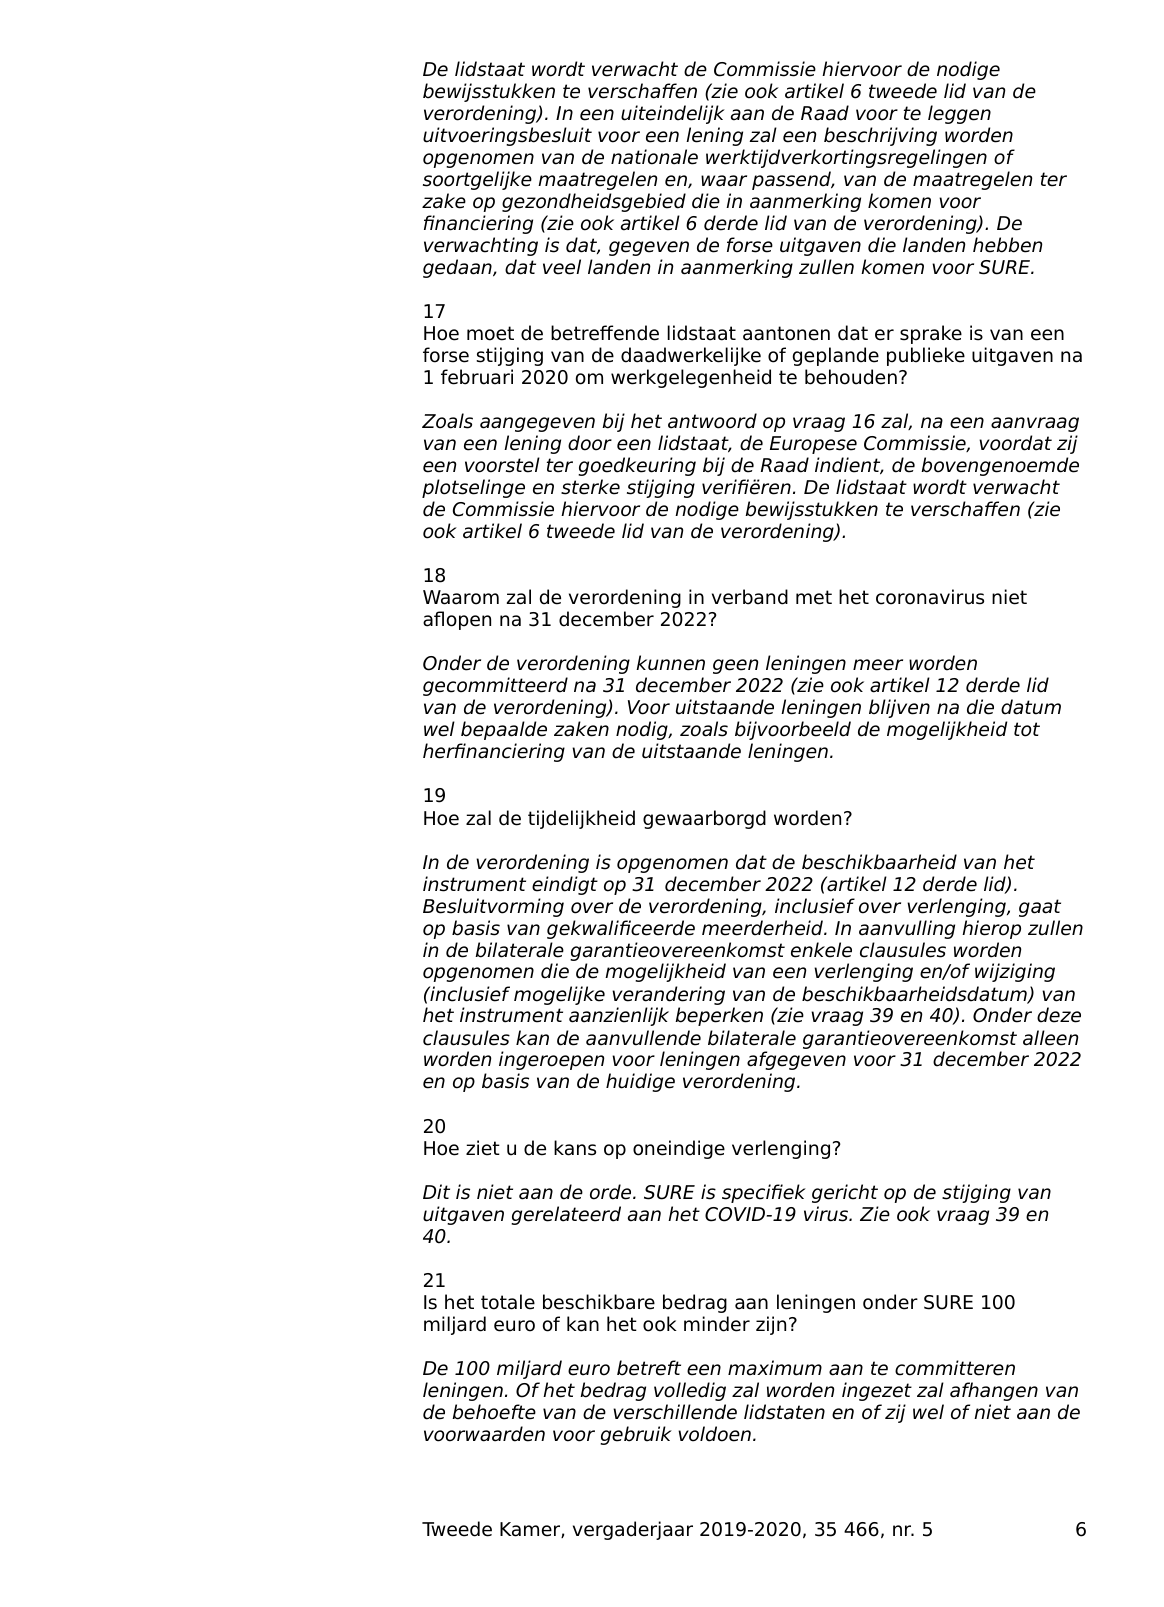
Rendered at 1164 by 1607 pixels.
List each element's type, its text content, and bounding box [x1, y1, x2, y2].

text 17 [422, 301, 1087, 323]
text Dit is niet aan de orde. SURE is specifiek gericht op de stijging van uitgaven gerelateerd aan het COVID-19 virus. Zie ook vraag 39 en 40. [422, 1182, 1087, 1248]
text 21 [422, 1270, 1087, 1292]
text De 100 miljard euro betreft een maximum aan te committeren leningen. Of het bedrag volledig zal worden ingezet zal afhangen van de behoefte van de verschillende lidstaten en of zij wel of niet aan de voorwaarden voor gebruik voldoen. [422, 1358, 1087, 1446]
text Zoals aangegeven bij het antwoord op vraag 16 zal, na een aanvraag van een lening door een lidstaat, de Europese Commissie, voordat zij een voorstel ter goedkeuring bij de Raad indient, de bovengenoemde plotselinge en sterke stijging verifiëren. De lidstaat wordt verwacht de Commissie hiervoor de nodige bewijsstukken te verschaffen (zie ook artikel 6 tweede lid van de verordening). [422, 411, 1087, 543]
text Is het totale beschikbare bedrag aan leningen onder SURE 100 miljard euro of kan het ook minder zijn? [422, 1292, 1087, 1336]
text Hoe moet de betreffende lidstaat aantonen dat er sprake is van een forse stijging van de daadwerkelijke of geplande publieke uitgaven na 1 februari 2020 om werkgelegenheid te behouden? [422, 323, 1087, 389]
text Hoe ziet u de kans op oneindige verlenging? [422, 1137, 1087, 1159]
text De lidstaat wordt verwacht de Commissie hiervoor de nodige bewijsstukken te verschaffen (zie ook artikel 6 tweede lid van de verordening). In een uiteindelijk aan de Raad voor te leggen uitvoeringsbesluit voor een lening zal een beschrijving worden opgenomen van de nationale werktijdverkortingsregelingen of soortgelijke maatregelen en, waar passend, van de maatregelen ter zake op gezondheidsgebied die in aanmerking komen voor financiering (zie ook artikel 6 derde lid van de verordening). De verwachting is dat, gegeven de forse uitgaven die landen hebben gedaan, dat veel landen in aanmerking zullen komen voor SURE. [422, 59, 1087, 279]
text 19 [422, 785, 1087, 807]
text In de verordening is opgenomen dat de beschikbaarheid van het instrument eindigt op 31 december 2022 (artikel 12 derde lid). Besluitvorming over de verordening, inclusief over verlenging, gaat op basis van gekwalificeerde meerderheid. In aanvulling hierop zullen in de bilaterale garantieovereenkomst enkele clausules worden opgenomen die de mogelijkheid van een verlenging en/of wijziging (inclusief mogelijke verandering van de beschikbaarheidsdatum) van het instrument aanzienlijk beperken (zie vraag 39 en 40). Onder deze clausules kan de aanvullende bilaterale garantieovereenkomst alleen worden ingeroepen voor leningen afgegeven voor 31 december 2022 en op basis van de huidige verordening. [422, 852, 1087, 1093]
text 20 [422, 1116, 1087, 1137]
text Waarom zal de verordening in verband met het coronavirus niet aflopen na 31 december 2022? [422, 587, 1087, 631]
text Hoe zal de tijdelijkheid gewaarborgd worden? [422, 807, 1087, 829]
text Onder de verordening kunnen geen leningen meer worden gecommitteerd na 31 december 2022 (zie ook artikel 12 derde lid van de verordening). Voor uitstaande leningen blijven na die datum wel bepaalde zaken nodig, zoals bijvoorbeeld de mogelijkheid tot herfinanciering van de uitstaande leningen. [422, 653, 1087, 763]
text 18 [422, 565, 1087, 587]
